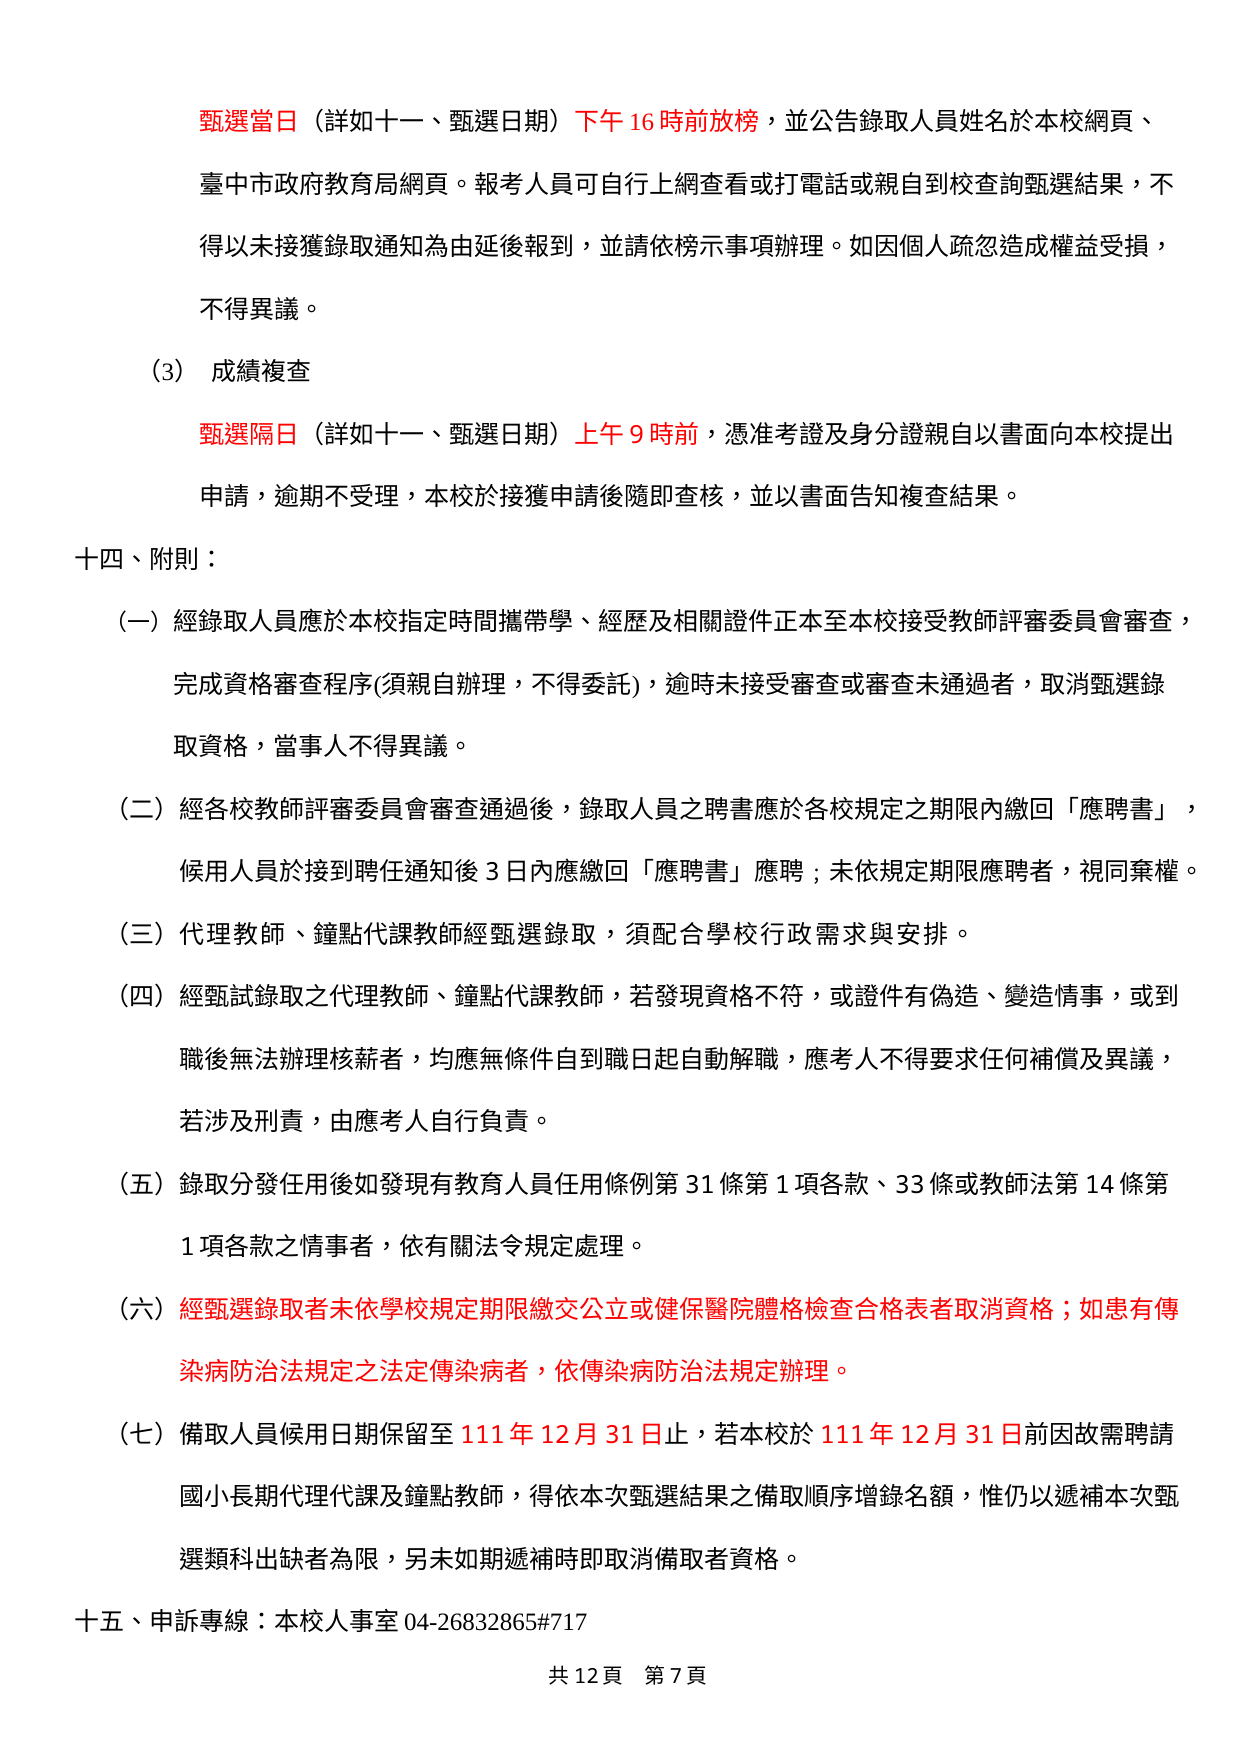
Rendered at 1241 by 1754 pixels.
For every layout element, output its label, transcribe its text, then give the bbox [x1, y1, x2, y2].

text （一）經錄取人員應於本校指定時間攜帶學、經歷及相關證件正本至本校接受教師評審委員會審查，完成資格審查程序(須親自辦理，不得委託)，逾時未接受審查或審查未通過者，取消甄選錄取資格，當事人不得異議。 [104, 578, 1181, 766]
text （七）備取人員候用日期保留至111年12月31日止，若本校於111年12月31日前因故需聘請國小長期代理代課及鐘點教師，得依本次甄選結果之備取順序增錄名額，惟仍以遞補本次甄選類科出缺者為限，另未如期遞補時即取消備取者資格。 [104, 1391, 1181, 1578]
text 十四、附則： [74, 516, 1181, 578]
text （五）錄取分發任用後如發現有教育人員任用條例第31條第1項各款、33條或教師法第14條第1項各款之情事者，依有關法令規定處理。 [104, 1141, 1181, 1266]
text （四）經甄試錄取之代理教師、鐘點代課教師，若發現資格不符，或證件有偽造、變造情事，或到職後無法辦理核薪者，均應無條件自到職日起自動解職，應考人不得要求任何補償及異議，若涉及刑責，由應考人自行負責。 [104, 953, 1181, 1141]
text 十五、申訴專線：本校人事室04-26832865#717 [74, 1578, 1181, 1641]
text 甄選當日（詳如十一、甄選日期）下午16時前放榜，並公告錄取人員姓名於本校網頁、臺中市政府教育局網頁。報考人員可自行上網查看或打電話或親自到校查詢甄選結果，不得以未接獲錄取通知為由延後報到，並請依榜示事項辦理。如因個人疏忽造成權益受損，不得異議。 [199, 78, 1181, 328]
list 成績複查 [136, 328, 1181, 391]
text （三）代理教師、鐘點代課教師經甄選錄取，須配合學校行政需求與安排。 [104, 891, 1181, 953]
text 甄選隔日（詳如十一、甄選日期）上午9時前，憑准考證及身分證親自以書面向本校提出申請，逾期不受理，本校於接獲申請後隨即查核，並以書面告知複查結果。 [199, 391, 1181, 516]
text （六）經甄選錄取者未依學校規定期限繳交公立或健保醫院體格檢查合格表者取消資格；如患有傳染病防治法規定之法定傳染病者，依傳染病防治法規定辦理。 [104, 1266, 1181, 1391]
text （二）經各校教師評審委員會審查通過後，錄取人員之聘書應於各校規定之期限內繳回「應聘書」，候用人員於接到聘任通知後3日內應繳回「應聘書」應聘﹔未依規定期限應聘者，視同棄權。 [104, 766, 1181, 891]
